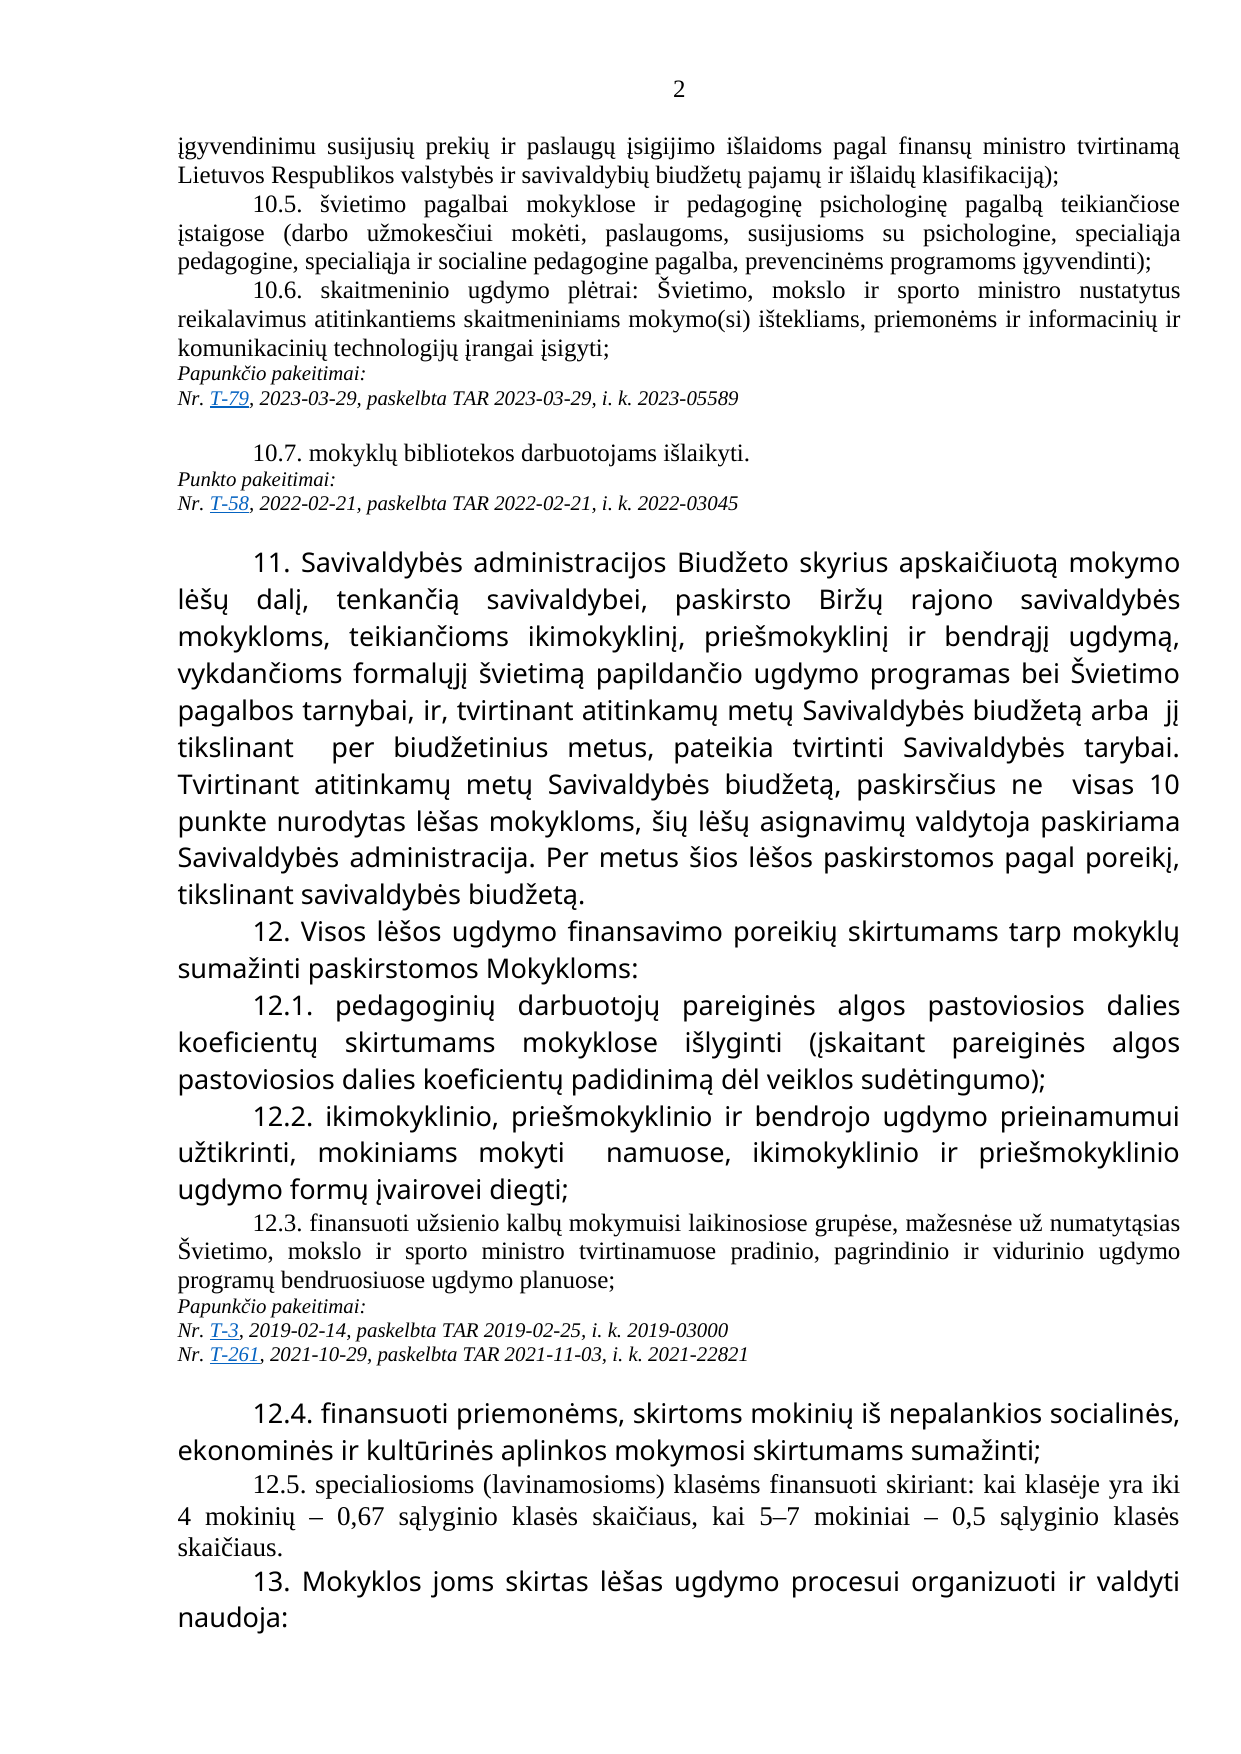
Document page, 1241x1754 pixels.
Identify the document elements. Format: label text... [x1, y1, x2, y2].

text 10.6. skaitmeninio ugdymo plėtrai: Švietimo, mokslo ir sporto ministro nustatytus reikalavimus atitinkantiems skaitmeniniams mokymo(si) ištekliams, priemonėms ir informacinių ir komunikacinių technologijų įrangai įsigyti; [177, 275, 1181, 361]
text 10.5. švietimo pagalbai mokyklose ir pedagoginę psichologinę pagalbą teikiančiose įstaigose (darbo užmokesčiui mokėti, paslaugoms, susijusioms su psichologine, specialiąja pedagogine, specialiąja ir socialine pedagogine pagalba, prevencinėms programoms įgyvendinti); [177, 189, 1181, 275]
text Nr. T-261, 2021-10-29, paskelbta TAR 2021-11-03, i. k. 2021-22821 [177, 1342, 1181, 1366]
text 12.4. finansuoti priemonėms, skirtoms mokinių iš nepalankios socialinės, ekonominės ir kultūrinės aplinkos mokymosi skirtumams sumažinti; [177, 1395, 1181, 1468]
text Nr. T-79, 2023-03-29, paskelbta TAR 2023-03-29, i. k. 2023-05589 [177, 385, 1181, 409]
text 12.1. pedagoginių darbuotojų pareiginės algos pastoviosios dalies koeficientų skirtumams mokyklose išlyginti (įskaitant pareiginės algos pastoviosios dalies koeficientų padidinimą dėl veiklos sudėtingumo); [177, 986, 1181, 1097]
text 11. Savivaldybės administracijos Biudžeto skyrius apskaičiuotą mokymo lėšų dalį, tenkančią savivaldybei, paskirsto Biržų rajono savivaldybės mokykloms, teikiančioms ikimokyklinį, priešmokyklinį ir bendrąjį ugdymą, vykdančioms formalųjį švietimą papildančio ugdymo programas bei Švietimo pagalbos tarnybai, ir, tvirtinant atitinkamų metų Savivaldybės biudžetą arba jį tikslinant per biudžetinius metus, pateikia tvirtinti Savivaldybės tarybai. Tvirtinant atitinkamų metų Savivaldybės biudžetą, paskirsčius ne visas 10 punkte nurodytas lėšas mokykloms, šių lėšų asignavimų valdytoja paskiriama Savivaldybės administracija. Per metus šios lėšos paskirstomos pagal poreikį, tikslinant savivaldybės biudžetą. [177, 544, 1181, 913]
text 13. Mokyklos joms skirtas lėšas ugdymo procesui organizuoti ir valdyti naudoja: [177, 1562, 1181, 1636]
text Punkto pakeitimai: [177, 467, 1181, 491]
text Nr. T-3, 2019-02-14, paskelbta TAR 2019-02-25, i. k. 2019-03000 [177, 1318, 1181, 1342]
text Papunkčio pakeitimai: [177, 361, 1181, 385]
text Nr. T-58, 2022-02-21, paskelbta TAR 2022-02-21, i. k. 2022-03045 [177, 491, 1181, 515]
text 10.7. mokyklų bibliotekos darbuotojams išlaikyti. [177, 438, 1181, 467]
text įgyvendinimu susijusių prekių ir paslaugų įsigijimo išlaidoms pagal finansų ministro tvirtinamą Lietuvos Respublikos valstybės ir savivaldybių biudžetų pajamų ir išlaidų klasifikaciją); [177, 131, 1181, 189]
text Papunkčio pakeitimai: [177, 1294, 1181, 1318]
text 12.5. specialiosioms (lavinamosioms) klasėms finansuoti skiriant: kai klasėje yra iki 4 mokinių – 0,67 sąlyginio klasės skaičiaus, kai 5–7 mokiniai – 0,5 sąlyginio klasės skaičiaus. [177, 1468, 1181, 1562]
text 12. Visos lėšos ugdymo finansavimo poreikių skirtumams tarp mokyklų sumažinti paskirstomos Mokykloms: [177, 913, 1181, 986]
text 12.3. finansuoti užsienio kalbų mokymuisi laikinosiose grupėse, mažesnėse už numatytąsias Švietimo, mokslo ir sporto ministro tvirtinamuose pradinio, pagrindinio ir vidurinio ugdymo programų bendruosiuose ugdymo planuose; [177, 1208, 1181, 1294]
text 12.2. ikimokyklinio, priešmokyklinio ir bendrojo ugdymo prieinamumui užtikrinti, mokiniams mokyti namuose, ikimokyklinio ir priešmokyklinio ugdymo formų įvairovei diegti; [177, 1097, 1181, 1208]
